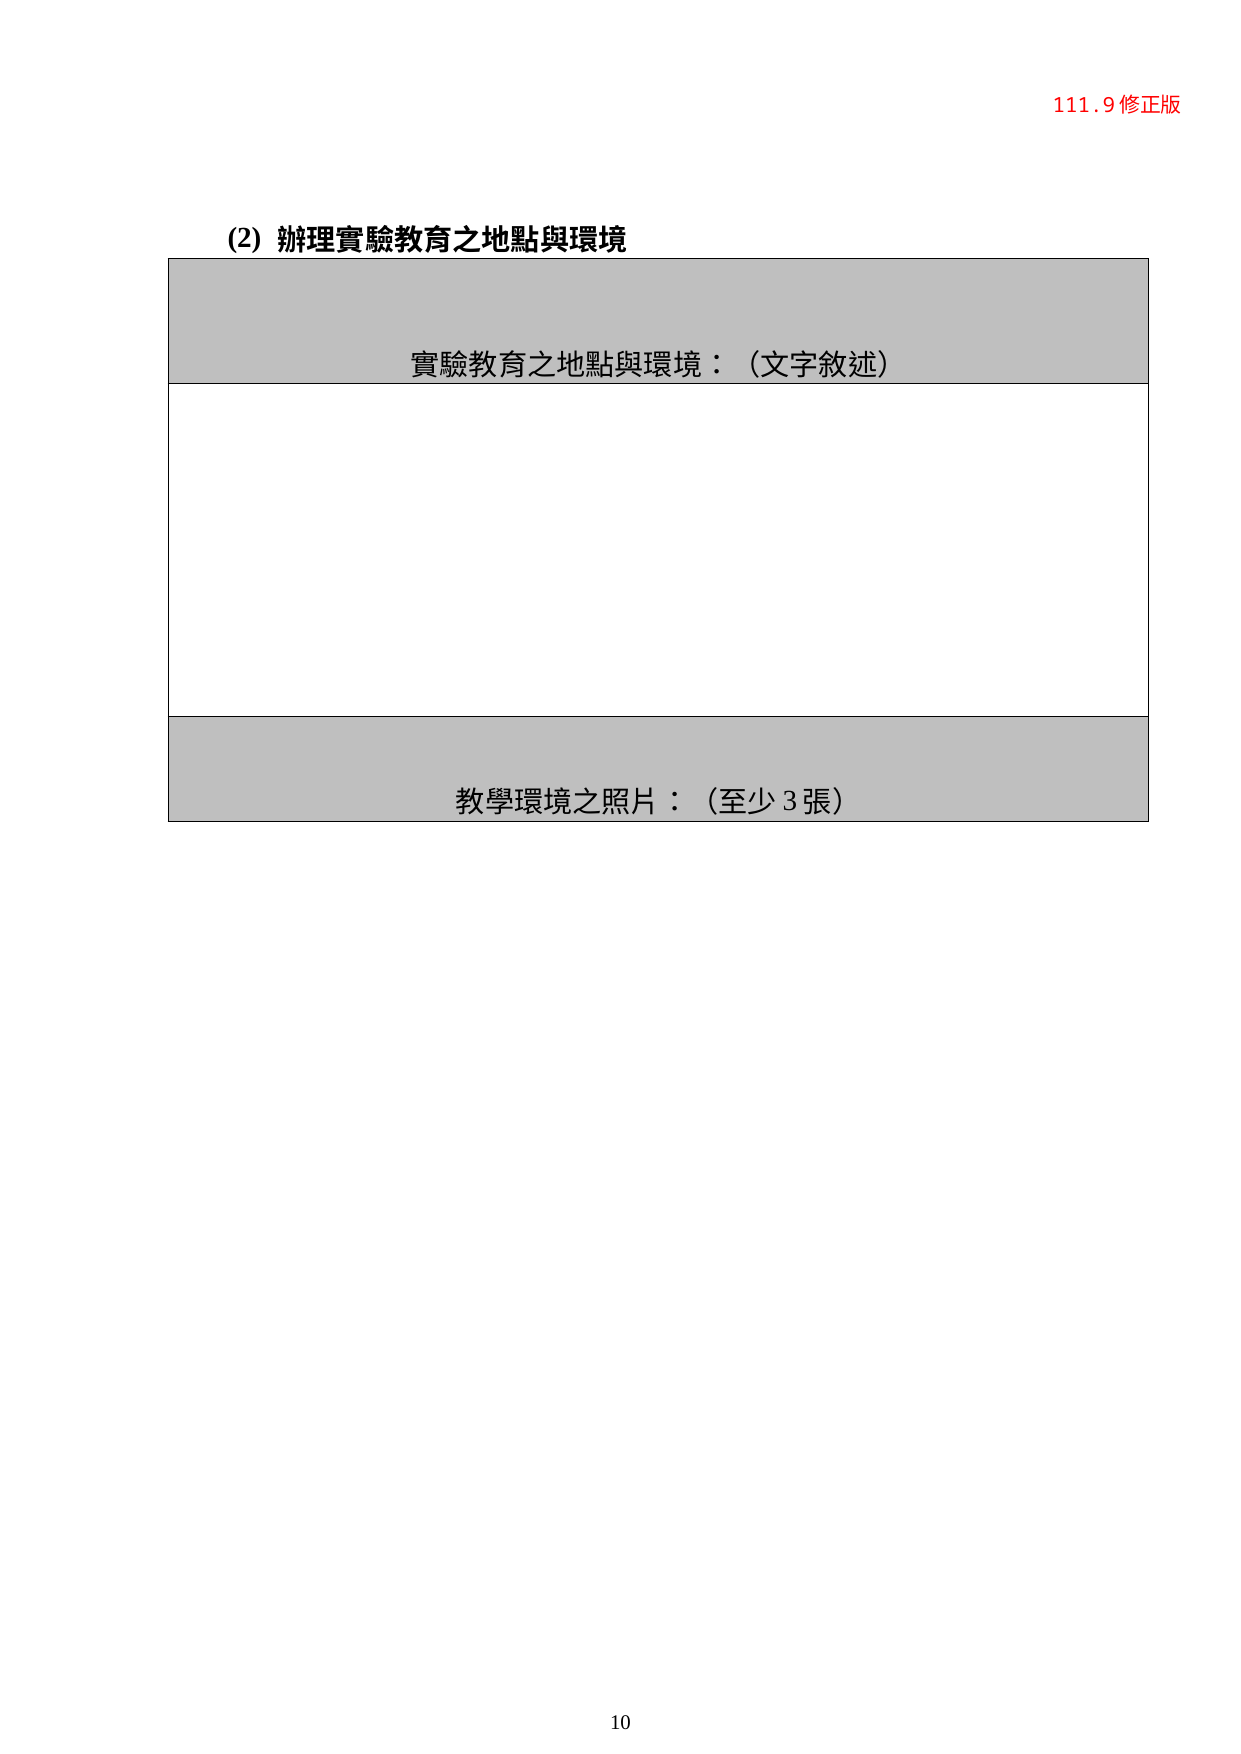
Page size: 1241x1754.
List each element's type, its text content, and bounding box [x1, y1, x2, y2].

table_header 實驗教育之地點與環境：（文字敘述） [169, 259, 1148, 383]
table_cell 教學環境之照片：（至少3張） [169, 717, 1148, 821]
table_cell [169, 384, 1148, 716]
list 辦理實驗教育之地點與環境 [227, 196, 1181, 258]
